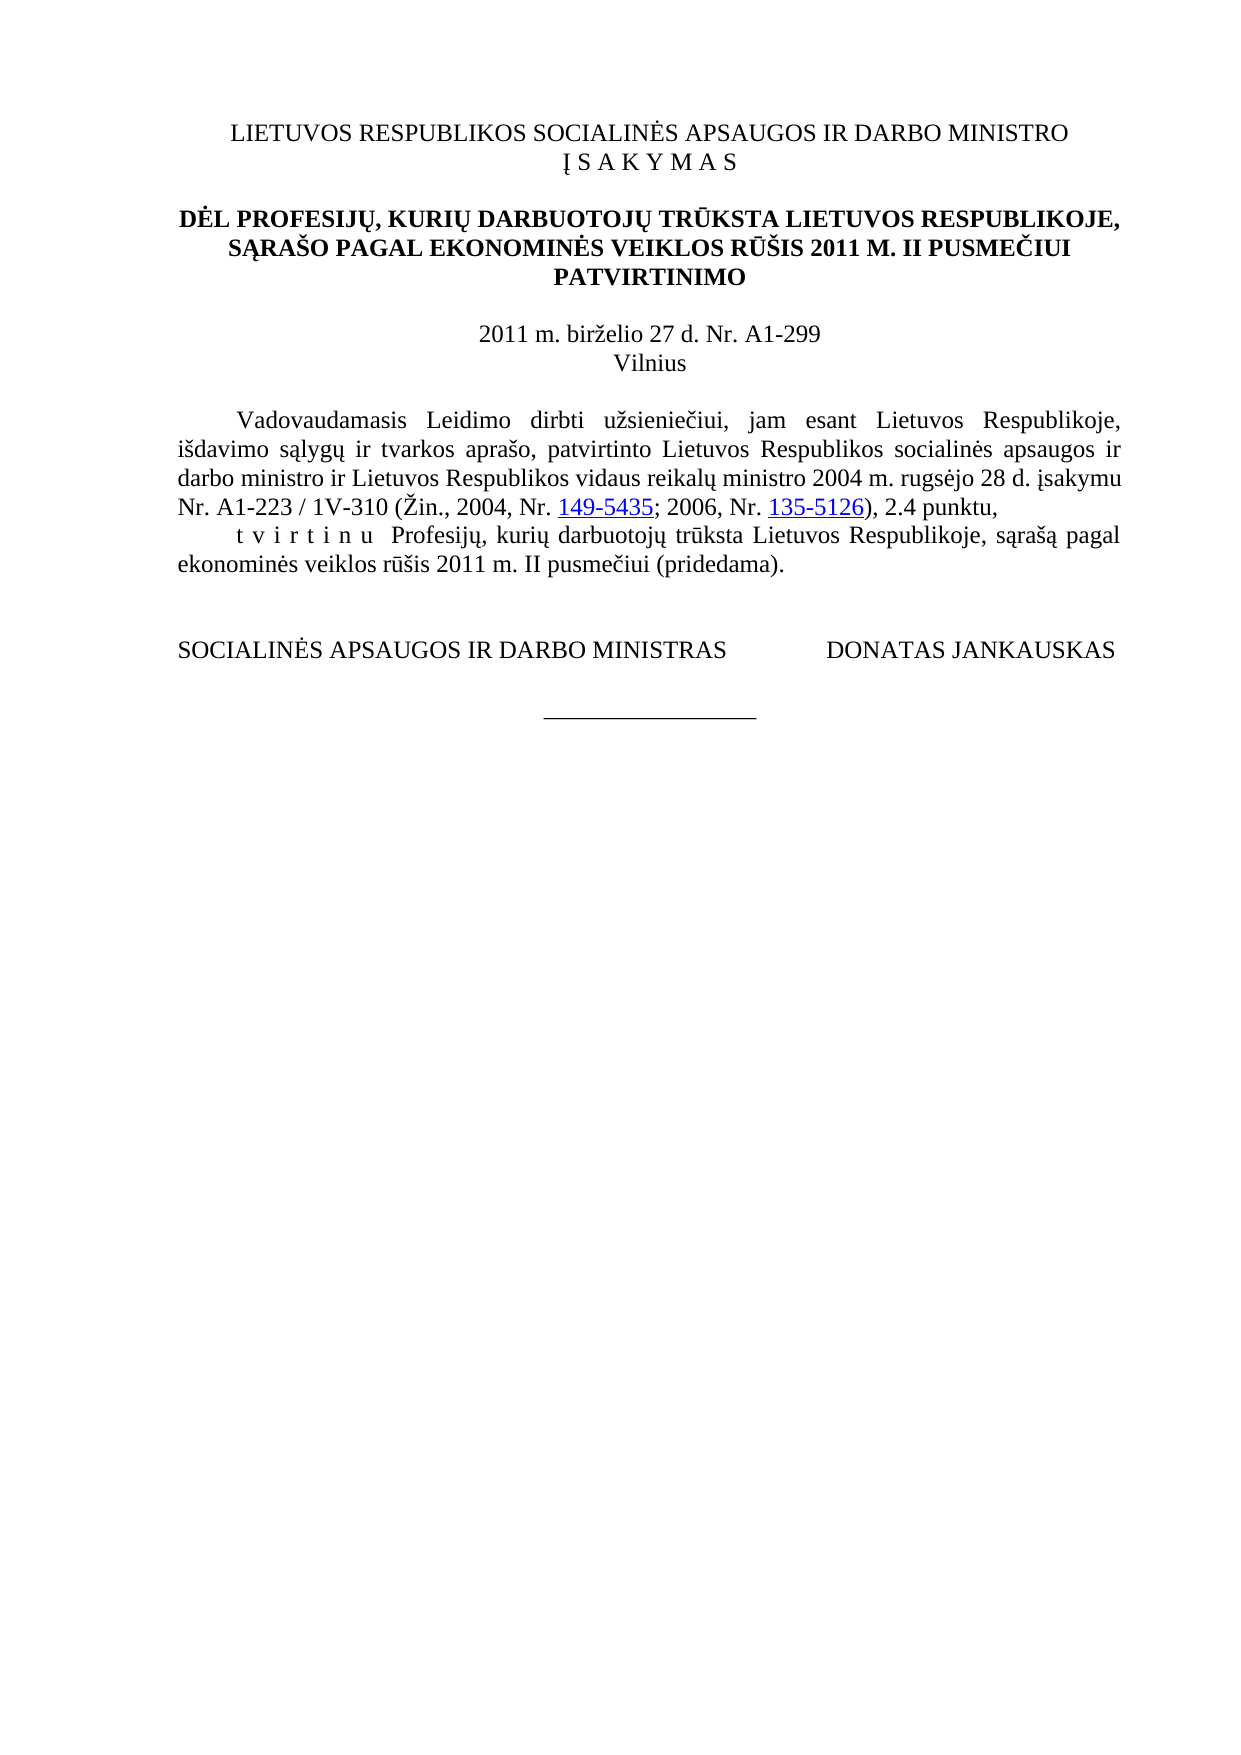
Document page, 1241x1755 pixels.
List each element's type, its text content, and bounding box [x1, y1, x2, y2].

text DĖL PROFESIJŲ, KURIŲ DARBUOTOJŲ TRŪKSTA LIETUVOS RESPUBLIKOJE, SĄRAŠO PAGAL EKONOMINĖS VEIKLOS RŪŠIS 2011 m. II PUSMEČIUI PATVIRTINIMO [177, 204, 1122, 291]
text Vilnius [177, 348, 1122, 377]
text Į S A K Y M A S [177, 147, 1122, 176]
text Socialinės apsaugos ir darbo ministras Donatas Jankauskas [177, 636, 1122, 664]
text LIETUVOS RESPUBLIKOS SOCIALINĖS APSAUGOS IR DARBO MINISTRO [177, 118, 1122, 147]
text _________________ [177, 693, 1122, 722]
text t v i r t i n u Profesijų, kurių darbuotojų trūksta Lietuvos Respublikoje, sąrašą pagal ekonominės veiklos rūšis 2011 m. II pusmečiui (pridedama). [177, 521, 1122, 578]
text Vadovaudamasis Leidimo dirbti užsieniečiui, jam esant Lietuvos Respublikoje, išdavimo sąlygų ir tvarkos aprašo, patvirtinto Lietuvos Respublikos socialinės apsaugos ir darbo ministro ir Lietuvos Respublikos vidaus reikalų ministro 2004 m. rugsėjo 28 d. įsakymu Nr. A1-223 / 1V-310 (Žin., 2004, Nr. 149-5435; 2006, Nr. 135-5126), 2.4 punktu, [177, 406, 1122, 521]
text 2011 m. birželio 27 d. Nr. A1-299 [177, 319, 1122, 348]
